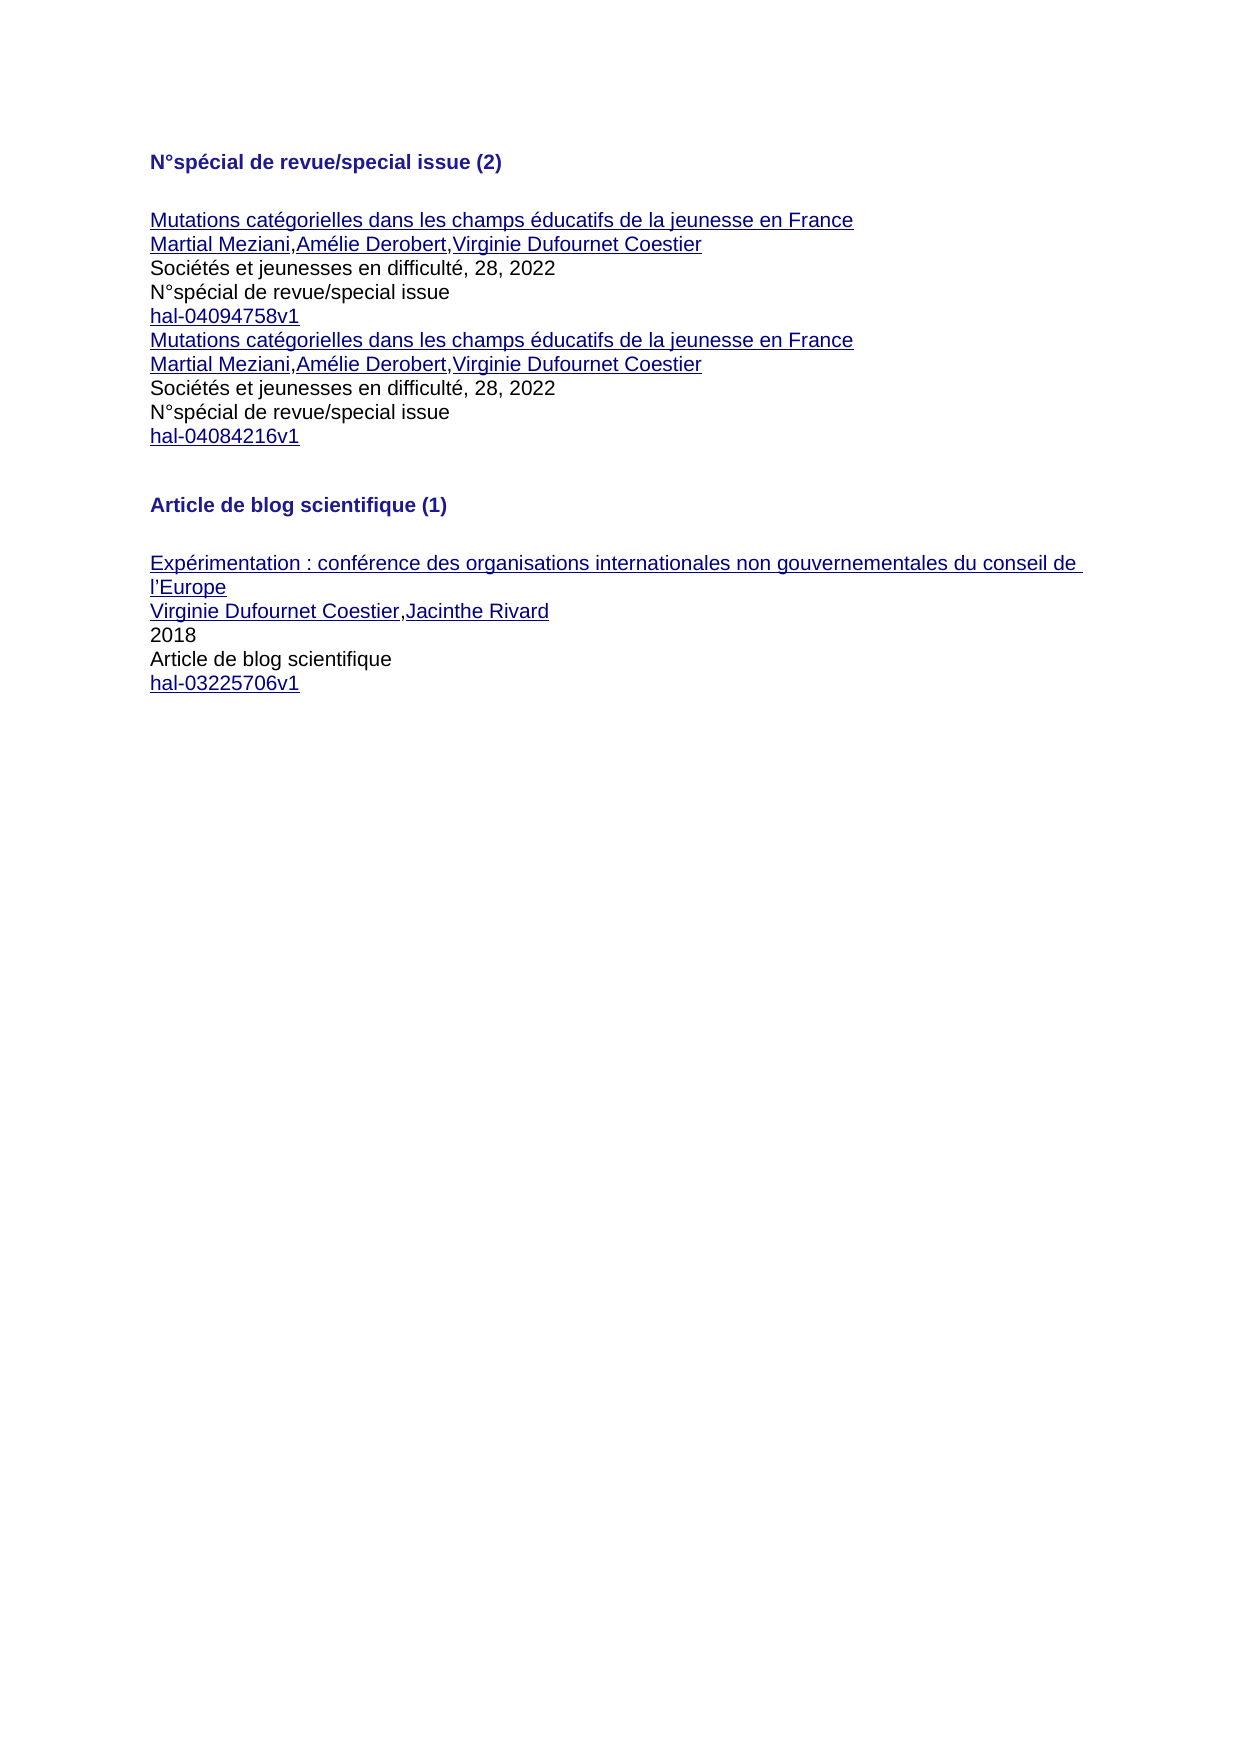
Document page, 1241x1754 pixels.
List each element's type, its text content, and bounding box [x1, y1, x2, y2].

table_header Mutations catégorielles dans les champs éducatifs de la jeunesse en France Martial Meziani,Amélie Derobert,Virginie Dufournet Coestier Sociétés et jeunesses en difficulté, 28, 2022 N°spécial de revue/special issue hal-04094758v1 [150, 208, 1090, 328]
subtitle N°spécial de revue/special issue (2) [150, 150, 1090, 174]
subtitle Article de blog scientifique (1) [150, 493, 1090, 517]
table_cell Mutations catégorielles dans les champs éducatifs de la jeunesse en France Martial Meziani,Amélie Derobert,Virginie Dufournet Coestier Sociétés et jeunesses en difficulté, 28, 2022 N°spécial de revue/special issue hal-04084216v1 [150, 328, 1090, 448]
table_header Expérimentation : conférence des organisations internationales non gouvernementales du conseil de l’Europe Virginie Dufournet Coestier,Jacinthe Rivard 2018 Article de blog scientifique hal-03225706v1 [150, 551, 1090, 695]
